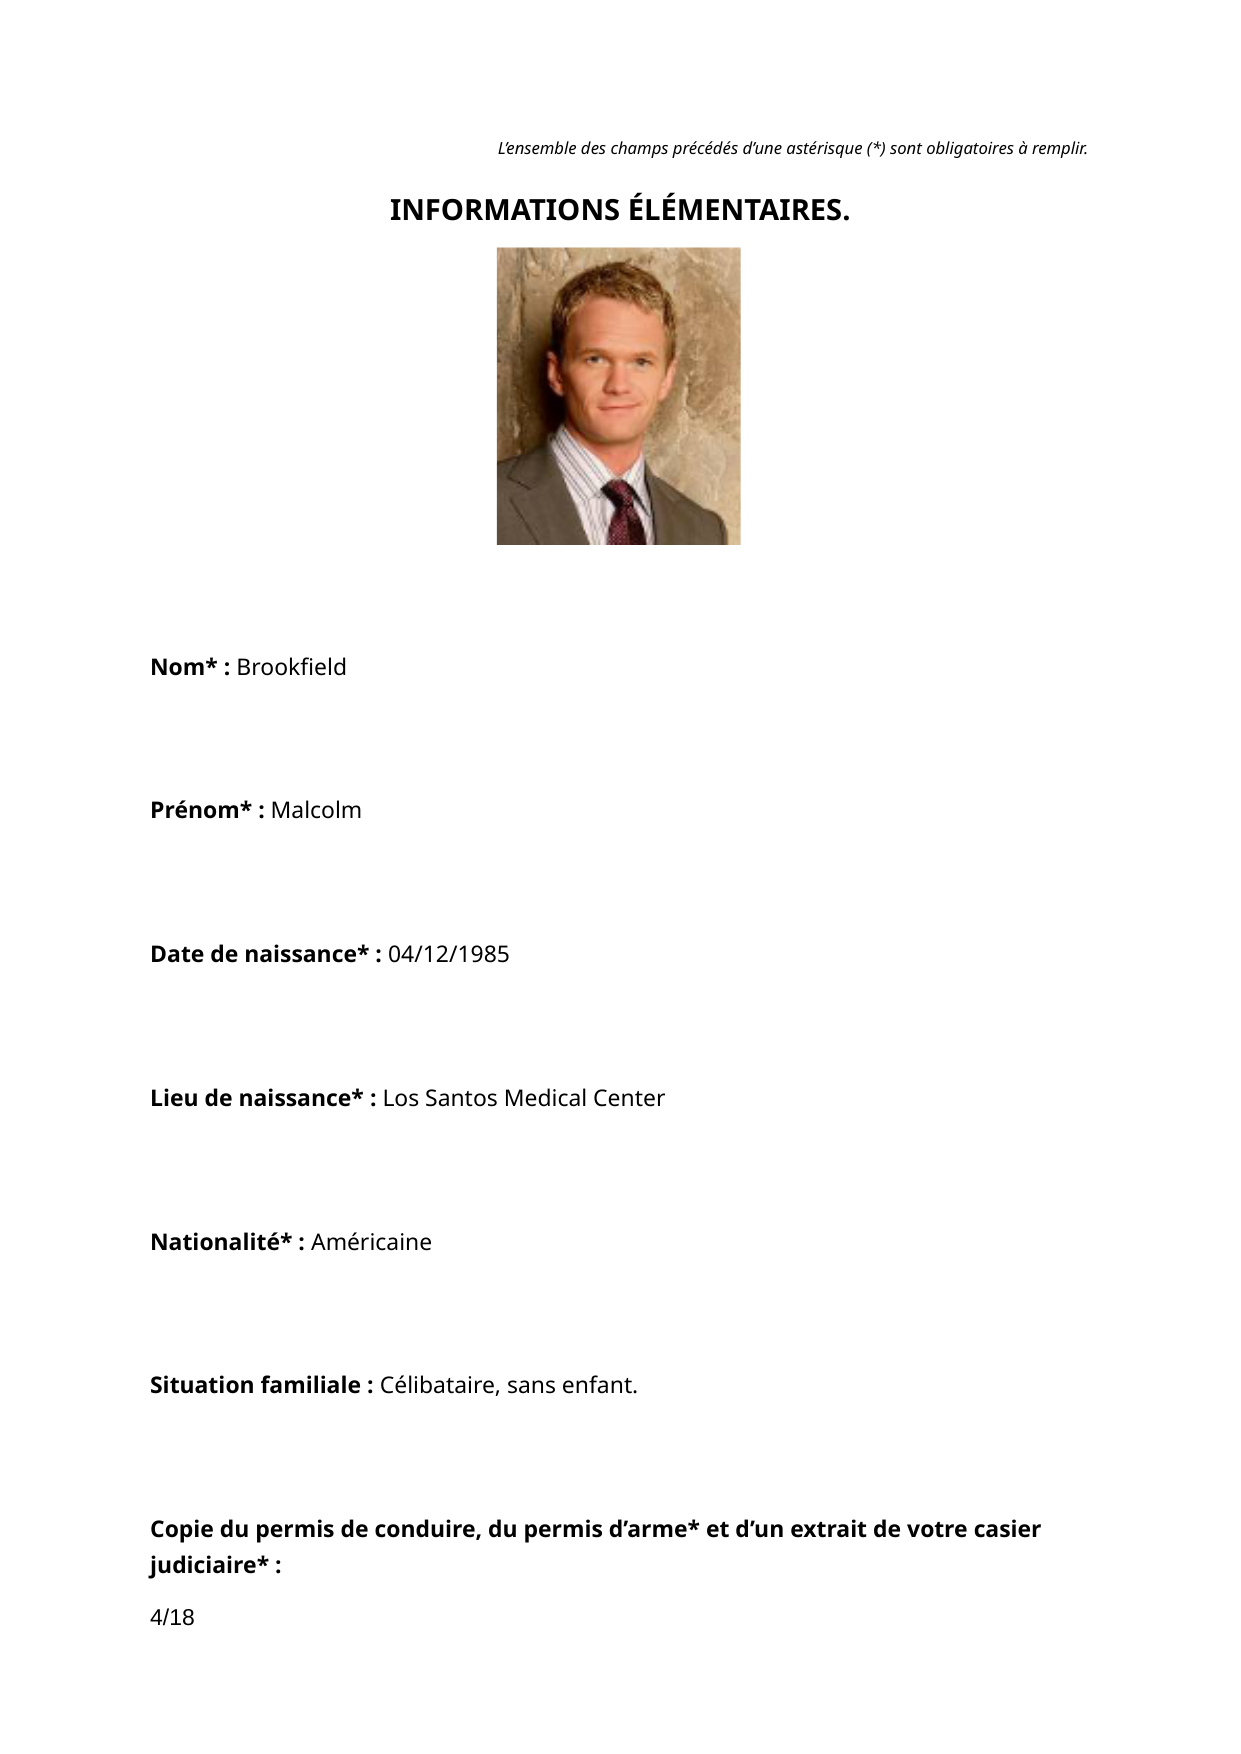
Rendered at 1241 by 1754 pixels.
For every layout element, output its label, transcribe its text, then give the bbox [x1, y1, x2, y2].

text Situation familiale : Célibataire, sans enfant. [150, 1369, 1091, 1401]
text Nom* : Brookfield [150, 651, 1091, 682]
text Date de naissance* : 04/12/1985 [150, 938, 1091, 969]
text Prénom* : Malcolm [150, 794, 1091, 826]
text L’ensemble des champs précédés d’une astérisque (*) sont obligatoires à remplir. [150, 137, 1091, 160]
text Copie du permis de conduire, du permis d’arme* et d’un extrait de votre casier judiciaire* : [150, 1513, 1091, 1580]
text Nationalité* : Américaine [150, 1226, 1091, 1257]
text Lieu de naissance* : Los Santos Medical Center [150, 1082, 1091, 1113]
text INFORMATIONS ÉLÉMENTAIRES. [150, 189, 1091, 229]
